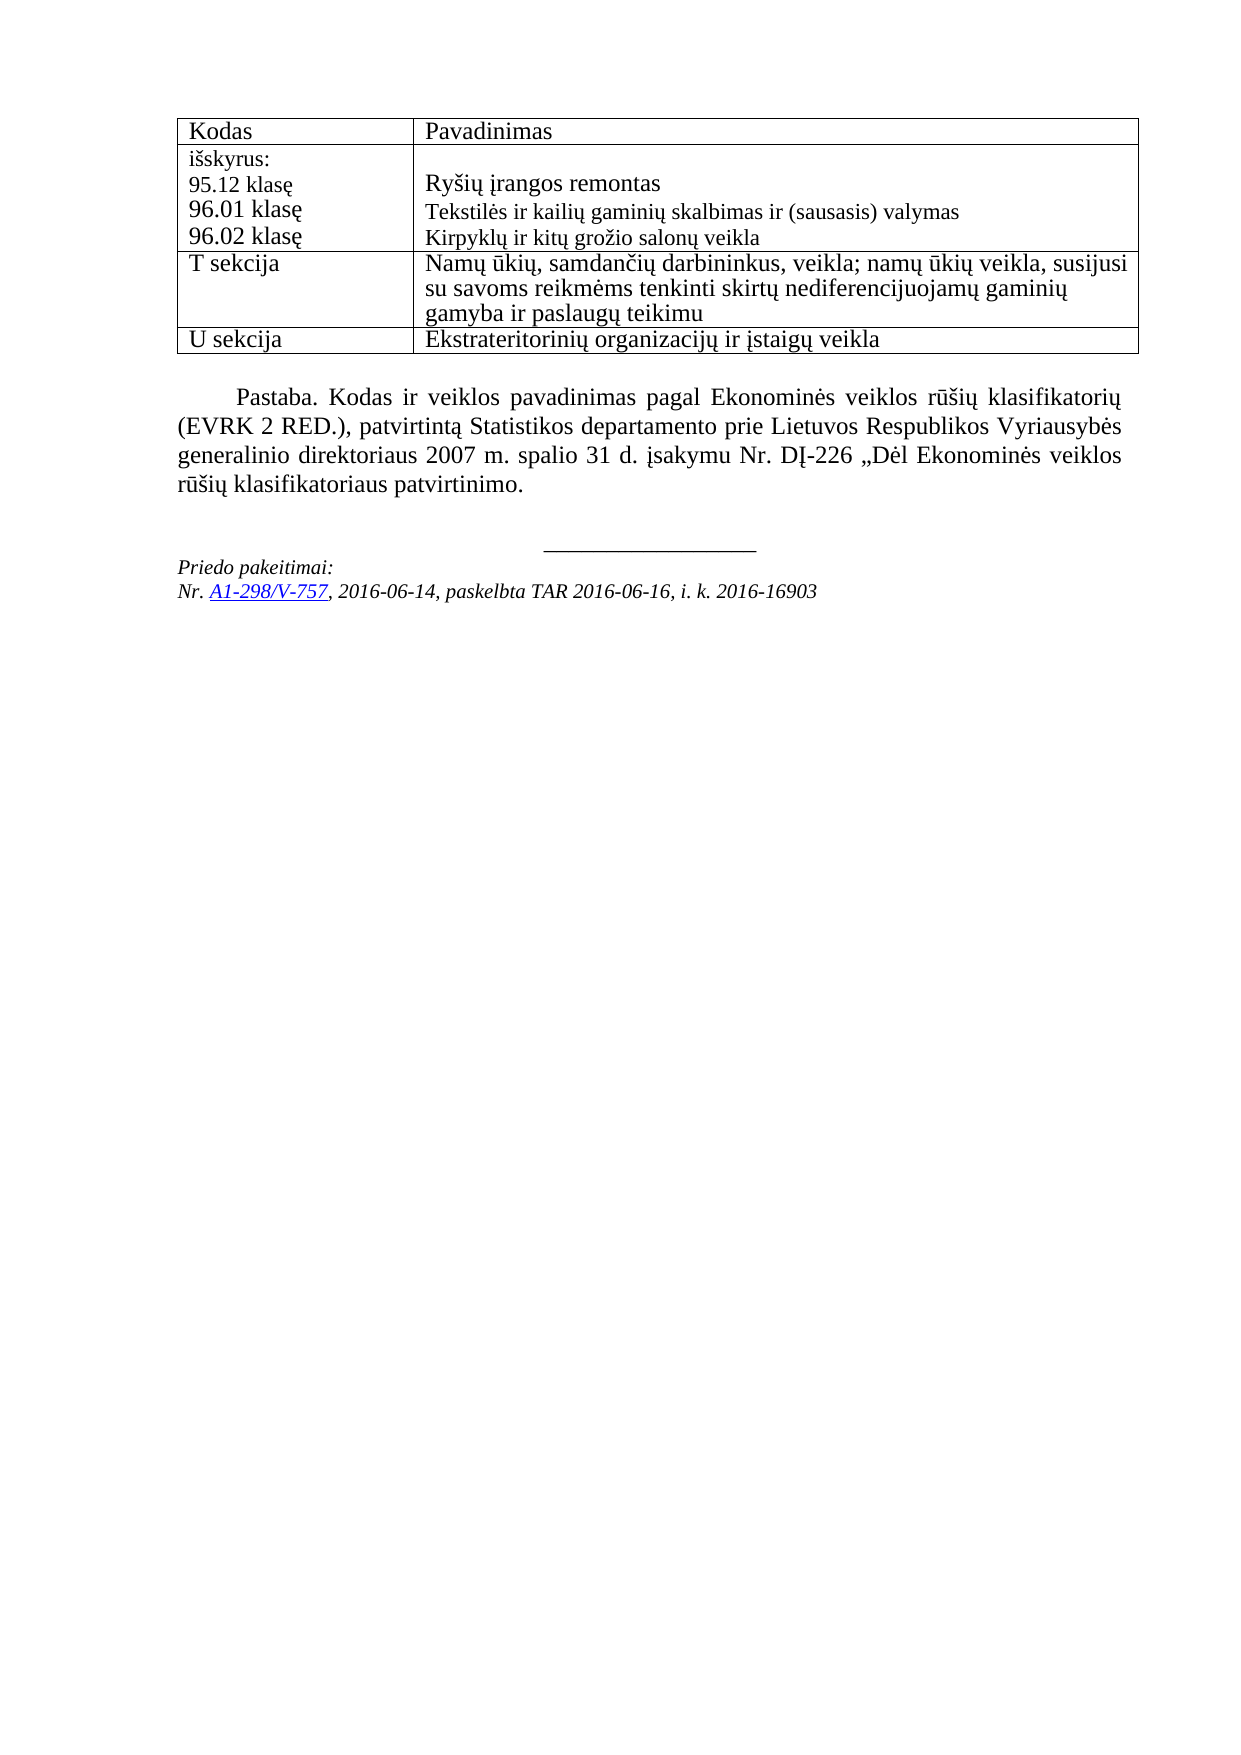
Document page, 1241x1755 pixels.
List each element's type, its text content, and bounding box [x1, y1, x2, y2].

table_header Kodas [178, 119, 413, 144]
table_cell 95.12 klasę [178, 172, 413, 198]
table_cell U sekcija [178, 328, 413, 353]
table_cell Tekstilės ir kailių gaminių skalbimas ir (sausasis) valymas [414, 198, 1138, 224]
table_header Pavadinimas [414, 119, 1138, 144]
table_cell T sekcija [178, 252, 413, 327]
table_cell Kirpyklų ir kitų grožio salonų veikla [414, 224, 1138, 251]
table_cell 96.01 klasę [178, 198, 413, 224]
table_cell Ekstrateritorinių organizacijų ir įstaigų veikla [414, 328, 1138, 353]
text Nr. A1-298/V-757, 2016-06-14, paskelbta TAR 2016-06-16, i. k. 2016-16903 [177, 579, 1122, 603]
text _________________ [177, 526, 1122, 555]
table_cell Ryšių įrangos remontas [414, 172, 1138, 198]
text Priedo pakeitimai: [177, 555, 1122, 579]
table_cell išskyrus: [178, 145, 413, 172]
table_cell 96.02 klasę [178, 224, 413, 251]
text Pastaba. Kodas ir veiklos pavadinimas pagal Ekonominės veiklos rūšių klasifikatorių (EVRK 2 RED.), patvirtintą Statistikos departamento prie Lietuvos Respublikos Vyriausybės generalinio direktoriaus 2007 m. spalio 31 d. įsakymu Nr. DĮ-226 „Dėl Ekonominės veiklos rūšių klasifikatoriaus patvirtinimo. [177, 382, 1122, 497]
table_cell [414, 145, 1138, 172]
table_cell Namų ūkių, samdančių darbininkus, veikla; namų ūkių veikla, susijusi su savoms reikmėms tenkinti skirtų nediferencijuojamų gaminių gamyba ir paslaugų teikimu [414, 252, 1138, 327]
